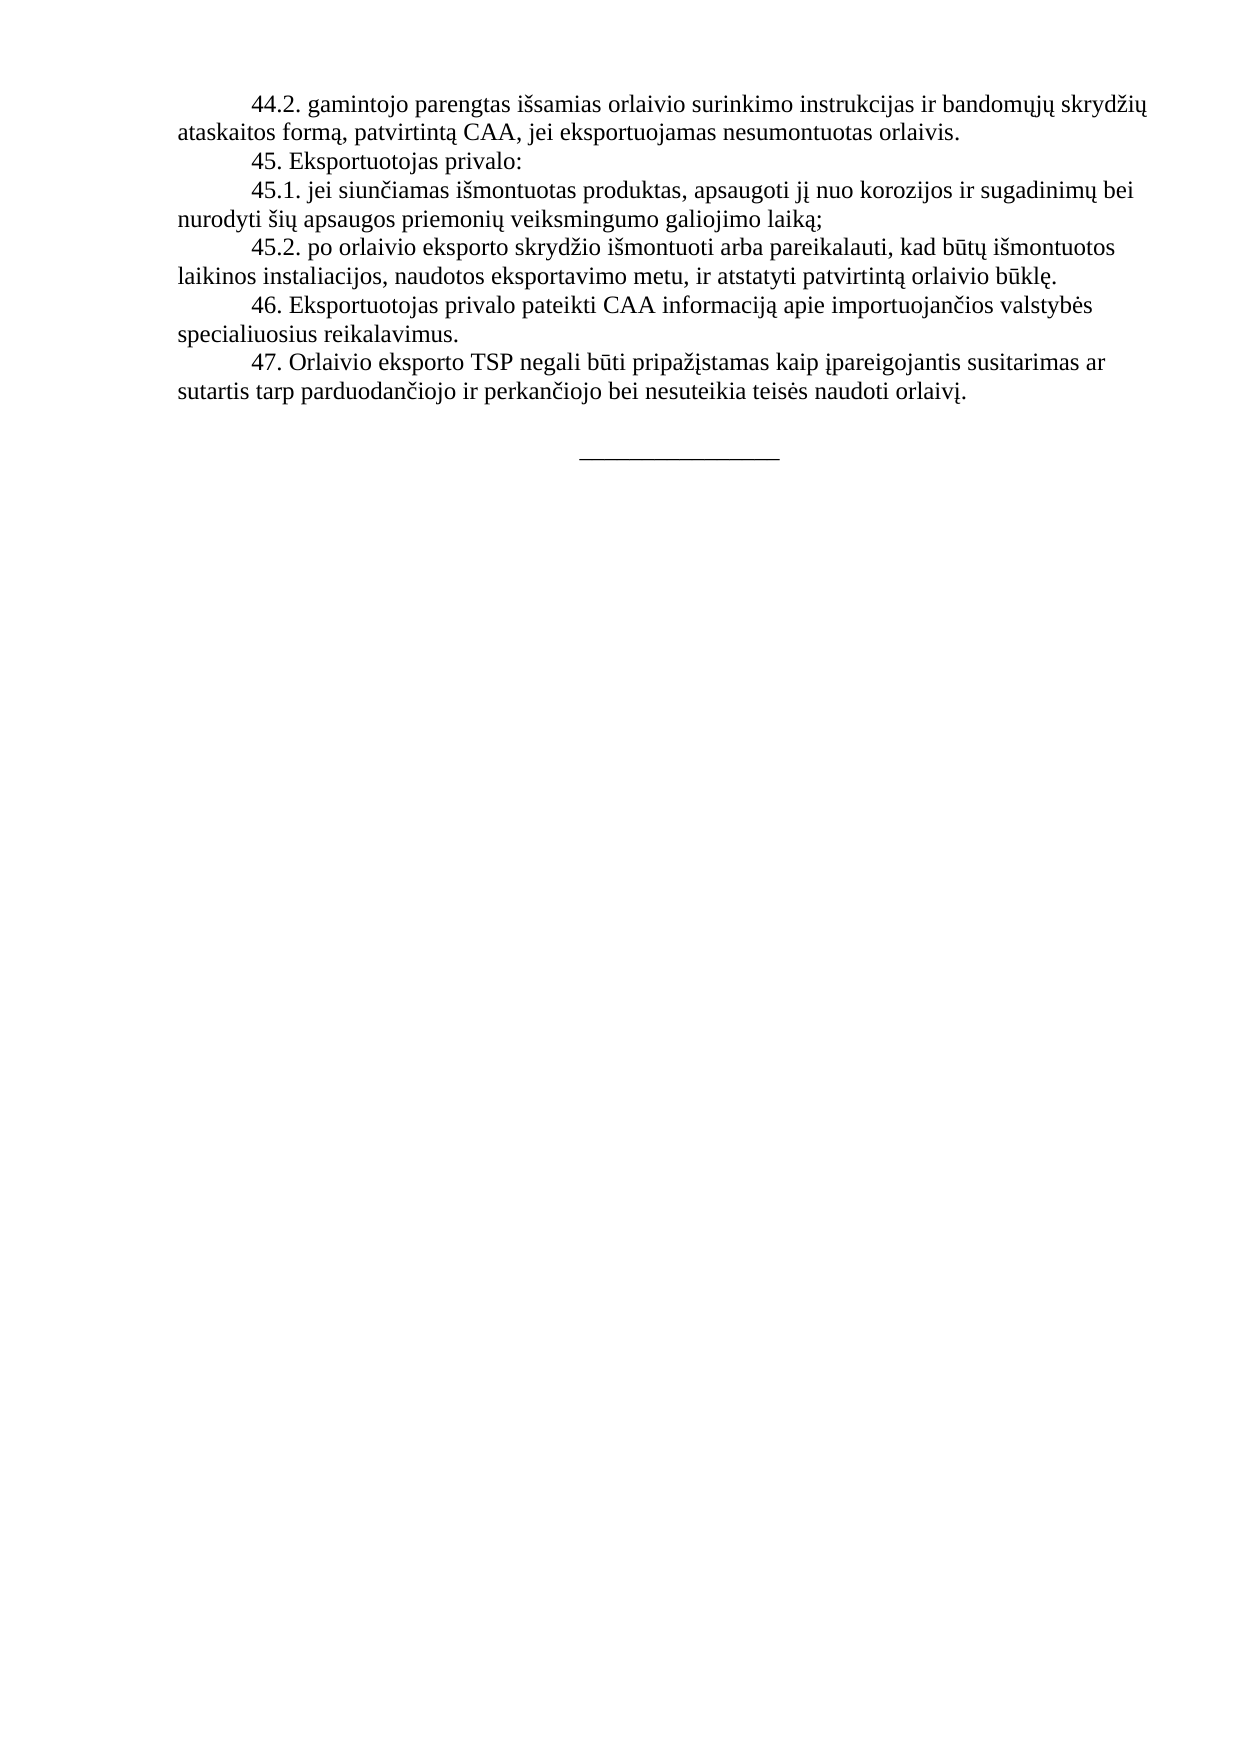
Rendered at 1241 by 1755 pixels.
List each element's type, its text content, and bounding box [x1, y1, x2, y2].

text 45.1. jei siunčiamas išmontuotas produktas, apsaugoti jį nuo korozijos ir sugadinimų bei nurodyti šių apsaugos priemonių veiksmingumo galiojimo laiką; [177, 175, 1181, 232]
text 44.2. gamintojo parengtas išsamias orlaivio surinkimo instrukcijas ir bandomųjų skrydžių ataskaitos formą, patvirtintą CAA, jei eksportuojamas nesumontuotas orlaivis. [177, 89, 1181, 146]
text 45. Eksportuotojas privalo: [177, 146, 1181, 175]
text 47. Orlaivio eksporto TSP negali būti pripažįstamas kaip įpareigojantis susitarimas ar sutartis tarp parduodančiojo ir perkančiojo bei nesuteikia teisės naudoti orlaivį. [177, 347, 1181, 405]
text 46. Eksportuotojas privalo pateikti CAA informaciją apie importuojančios valstybės specialiuosius reikalavimus. [177, 290, 1181, 347]
text 45.2. po orlaivio eksporto skrydžio išmontuoti arba pareikalauti, kad būtų išmontuotos laikinos instaliacijos, naudotos eksportavimo metu, ir atstatyti patvirtintą orlaivio būklę. [177, 232, 1181, 290]
text ________________ [177, 434, 1181, 462]
